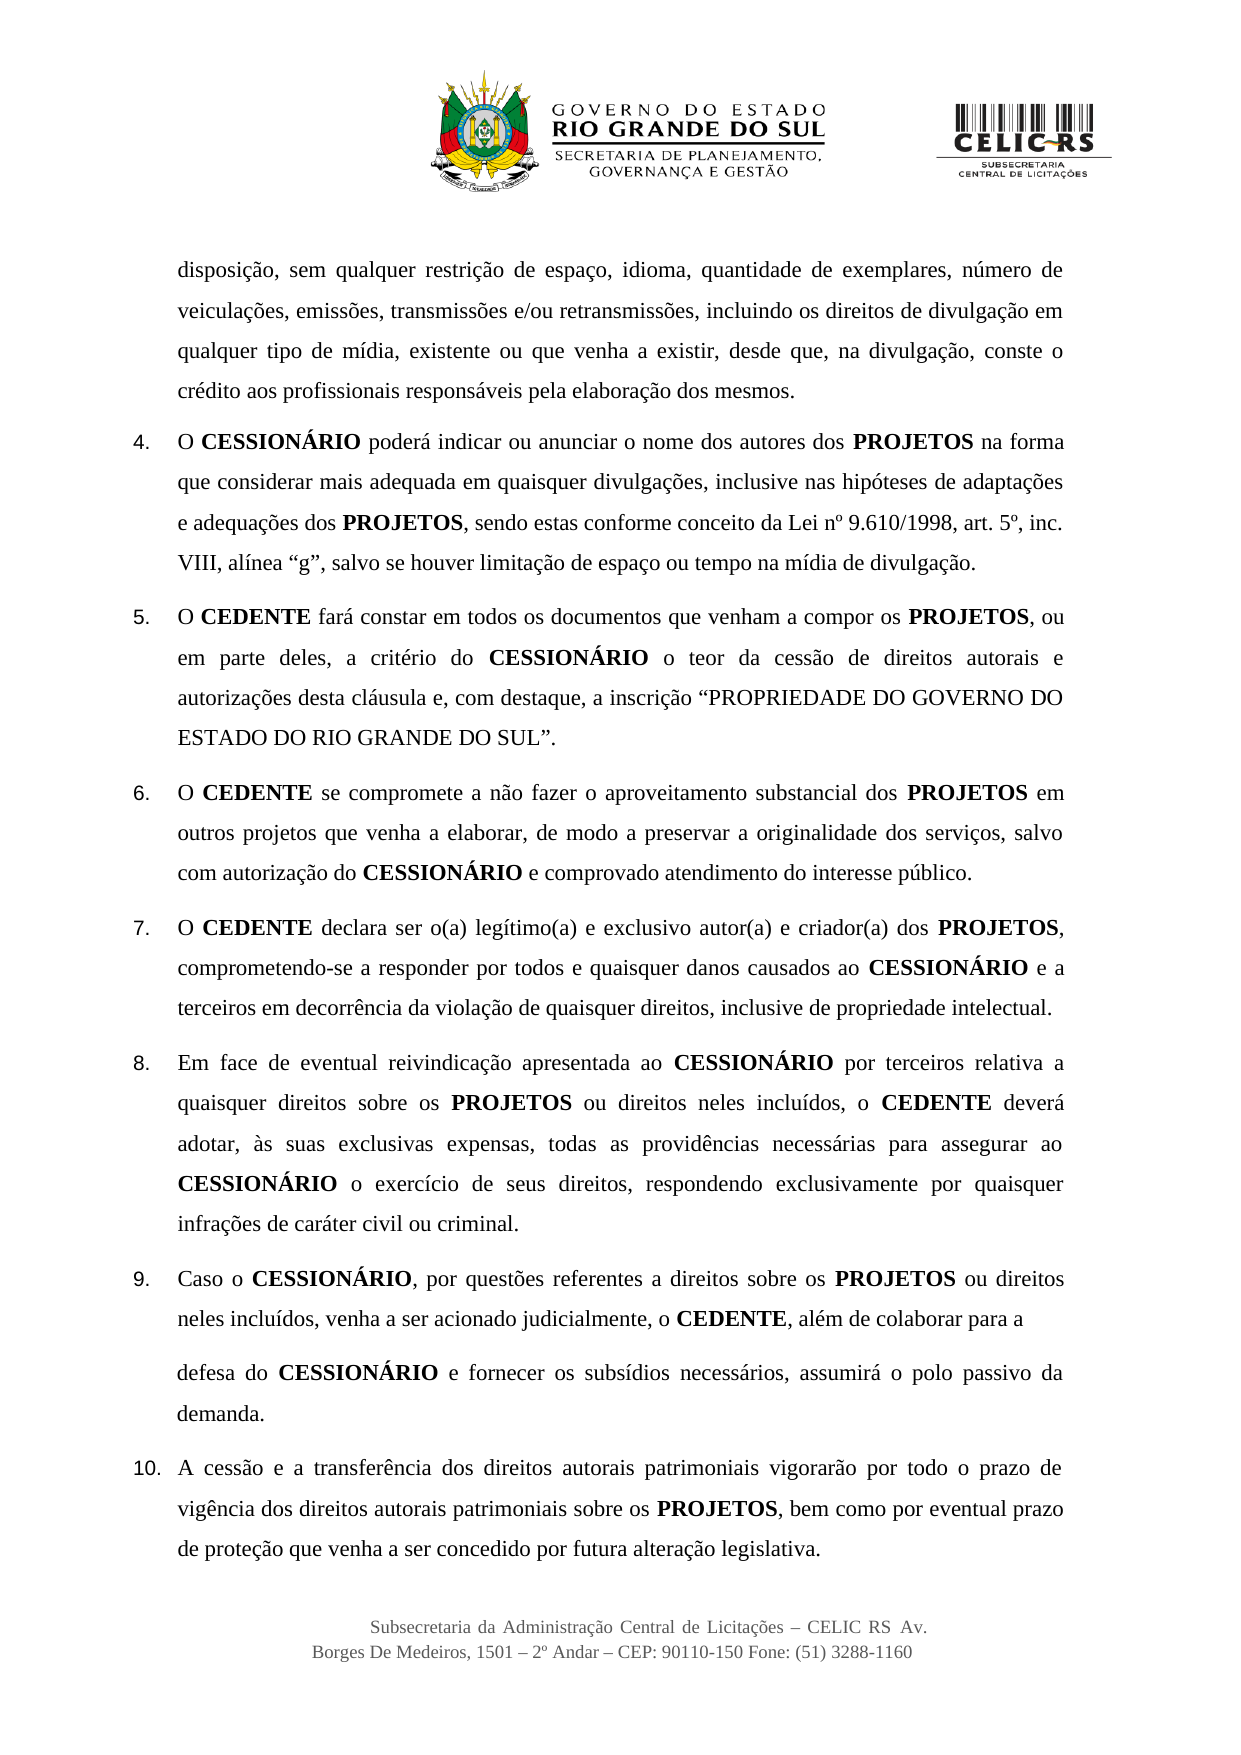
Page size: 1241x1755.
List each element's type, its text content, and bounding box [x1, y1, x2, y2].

list O CESSIONÁRIO poderá indicar ou anunciar o nome dos autores dos PROJETOS na forma que considerar mais adequada em quaisquer divulgações, inclusive nas hipóteses de adaptações e adequações dos PROJETOS, sendo estas conforme conceito da Lei nº 9.610/1998, art. 5º, inc. VIII, alínea “g”, salvo se houver limitação de espaço ou tempo na mídia de divulgação. [133, 428, 1064, 575]
list A cessão e a transferência dos direitos autorais patrimoniais vigorarão por todo o prazo de vigência dos direitos autorais patrimoniais sobre os PROJETOS, bem como por eventual prazo de proteção que venha a ser concedido por futura alteração legislativa. [133, 1454, 1064, 1561]
text defesa do CESSIONÁRIO e fornecer os subsídios necessários, assumirá o polo passivo da demanda. [177, 1359, 1064, 1426]
list O CEDENTE declara ser o(a) legítimo(a) e exclusivo autor(a) e criador(a) dos PROJETOS, comprometendo-se a responder por todos e quaisquer danos causados ao CESSIONÁRIO e a terceiros em decorrência da violação de quaisquer direitos, inclusive de propriedade intelectual. [133, 914, 1064, 1021]
list Caso o CESSIONÁRIO, por questões referentes a direitos sobre os PROJETOS ou direitos neles incluídos, venha a ser acionado judicialmente, o CEDENTE, além de colaborar para a [133, 1265, 1064, 1331]
list disposição, sem qualquer restrição de espaço, idioma, quantidade de exemplares, número de veiculações, emissões, transmissões e/ou retransmissões, incluindo os direitos de divulgação em qualquer tipo de mídia, existente ou que venha a existir, desde que, na divulgação, conste o crédito aos profissionais responsáveis pela elaboração dos mesmos. [133, 257, 1064, 404]
list O CEDENTE fará constar em todos os documentos que venham a compor os PROJETOS, ou em parte deles, a critério do CESSIONÁRIO o teor da cessão de direitos autorais e autorizações desta cláusula e, com destaque, a inscrição “PROPRIEDADE DO GOVERNO DO ESTADO DO RIO GRANDE DO SUL”. [133, 603, 1064, 751]
list Em face de eventual reivindicação apresentada ao CESSIONÁRIO por terceiros relativa a quaisquer direitos sobre os PROJETOS ou direitos neles incluídos, o CEDENTE deverá adotar, às suas exclusivas expensas, todas as providências necessárias para assegurar ao CESSIONÁRIO o exercício de seus direitos, respondendo exclusivamente por quaisquer infrações de caráter civil ou criminal. [133, 1049, 1064, 1237]
list O CEDENTE se compromete a não fazer o aproveitamento substancial dos PROJETOS em outros projetos que venha a elaborar, de modo a preservar a originalidade dos serviços, salvo com autorização do CESSIONÁRIO e comprovado atendimento do interesse público. [133, 779, 1064, 886]
